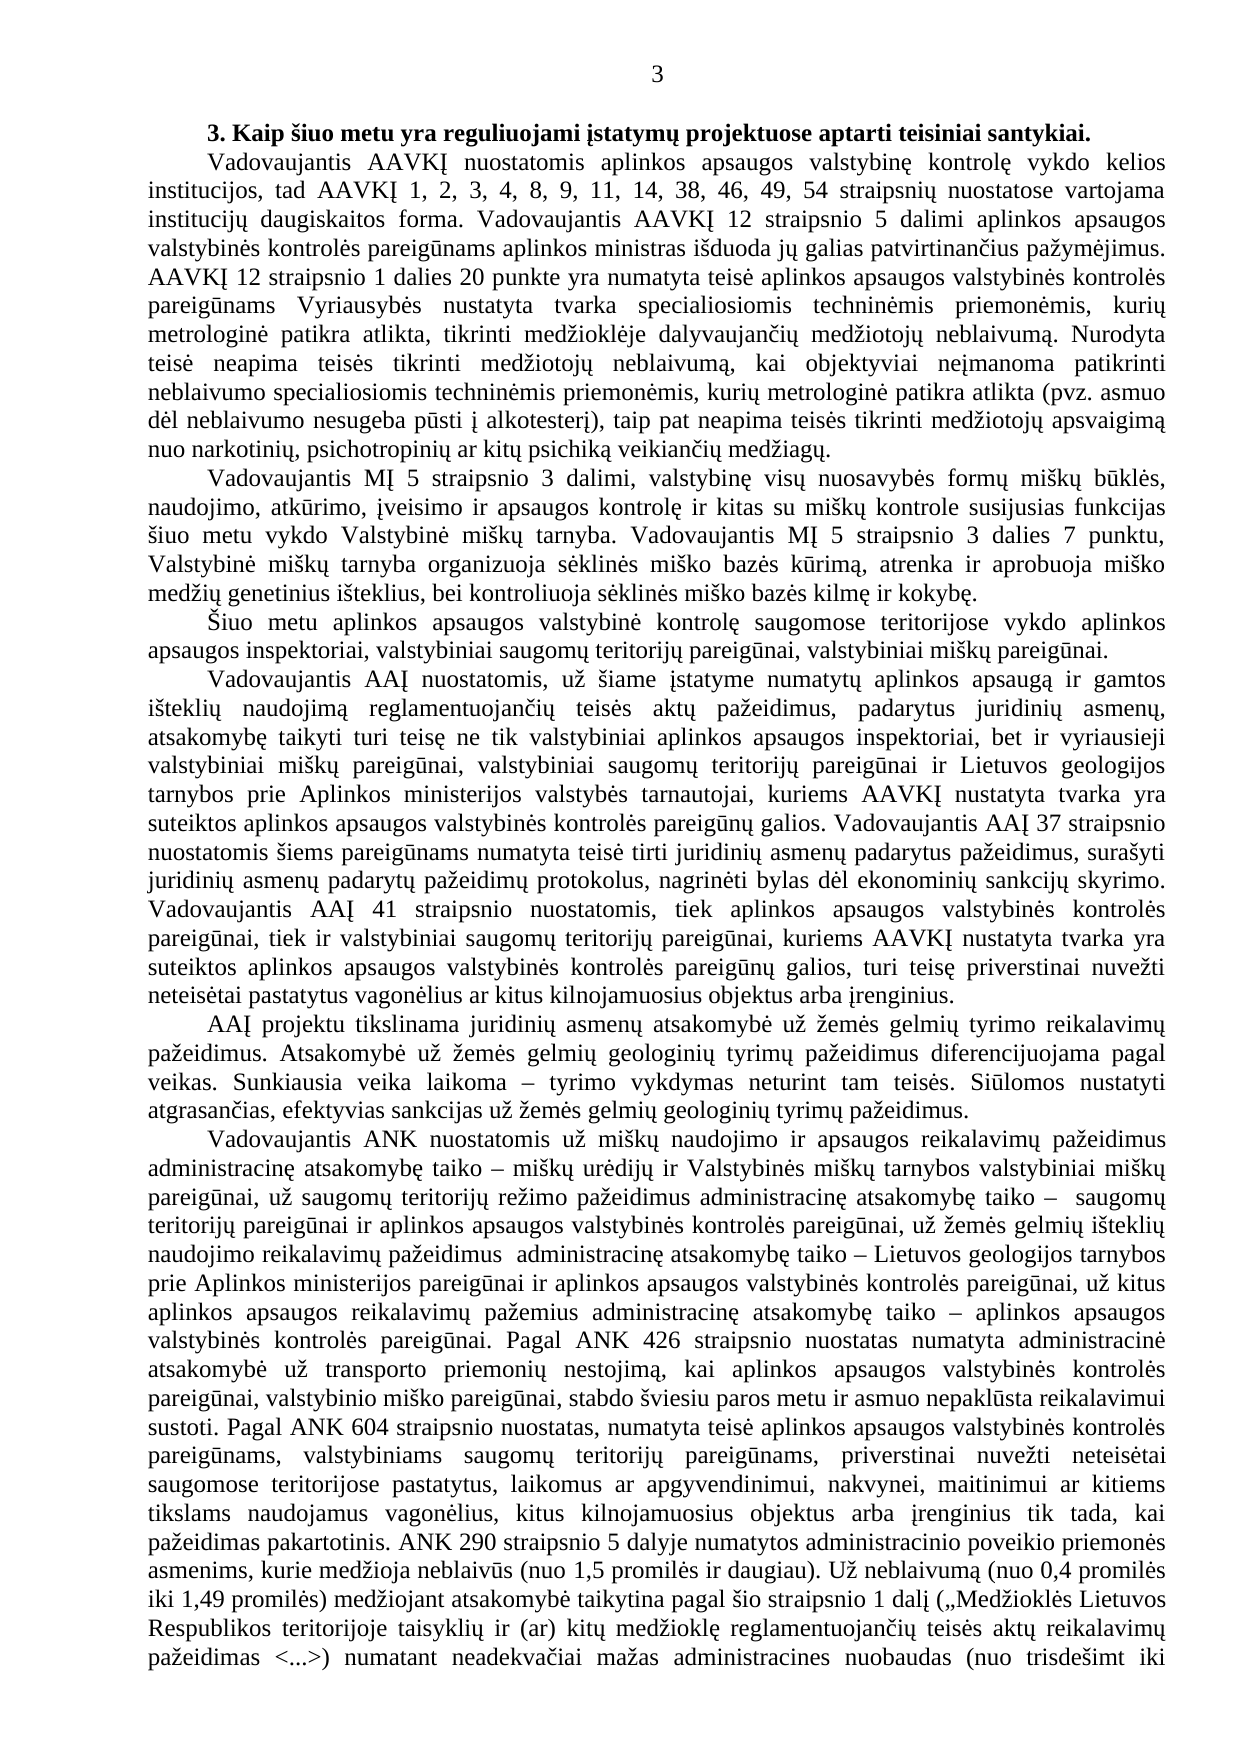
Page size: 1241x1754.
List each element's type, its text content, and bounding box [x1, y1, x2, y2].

text Vadovaujantis MĮ 5 straipsnio 3 dalimi, valstybinę visų nuosavybės formų miškų būklės, naudojimo, atkūrimo, įveisimo ir apsaugos kontrolę ir kitas su miškų kontrole susijusias funkcijas šiuo metu vykdo Valstybinė miškų tarnyba. Vadovaujantis MĮ 5 straipsnio 3 dalies 7 punktu, Valstybinė miškų tarnyba organizuoja sėklinės miško bazės kūrimą, atrenka ir aprobuoja miško medžių genetinius išteklius, bei kontroliuoja sėklinės miško bazės kilmę ir kokybę. [148, 463, 1167, 607]
text Vadovaujantis AAĮ nuostatomis, už šiame įstatyme numatytų aplinkos apsaugą ir gamtos išteklių naudojimą reglamentuojančių teisės aktų pažeidimus, padarytus juridinių asmenų, atsakomybę taikyti turi teisę ne tik valstybiniai aplinkos apsaugos inspektoriai, bet ir vyriausieji valstybiniai miškų pareigūnai, valstybiniai saugomų teritorijų pareigūnai ir Lietuvos geologijos tarnybos prie Aplinkos ministerijos valstybės tarnautojai, kuriems AAVKĮ nustatyta tvarka yra suteiktos aplinkos apsaugos valstybinės kontrolės pareigūnų galios. Vadovaujantis AAĮ 37 straipsnio nuostatomis šiems pareigūnams numatyta teisė tirti juridinių asmenų padarytus pažeidimus, surašyti juridinių asmenų padarytų pažeidimų protokolus, nagrinėti bylas dėl ekonominių sankcijų skyrimo. Vadovaujantis AAĮ 41 straipsnio nuostatomis, tiek aplinkos apsaugos valstybinės kontrolės pareigūnai, tiek ir valstybiniai saugomų teritorijų pareigūnai, kuriems AAVKĮ nustatyta tvarka yra suteiktos aplinkos apsaugos valstybinės kontrolės pareigūnų galios, turi teisę priverstinai nuvežti neteisėtai pastatytus vagonėlius ar kitus kilnojamuosius objektus arba įrenginius. [148, 664, 1167, 1009]
text AAĮ projektu tikslinama juridinių asmenų atsakomybė už žemės gelmių tyrimo reikalavimų pažeidimus. Atsakomybė už žemės gelmių geologinių tyrimų pažeidimus diferencijuojama pagal veikas. Sunkiausia veika laikoma – tyrimo vykdymas neturint tam teisės. Siūlomos nustatyti atgrasančias, efektyvias sankcijas už žemės gelmių geologinių tyrimų pažeidimus. [148, 1009, 1167, 1124]
text Vadovaujantis AAVKĮ nuostatomis aplinkos apsaugos valstybinę kontrolę vykdo kelios institucijos, tad AAVKĮ 1, 2, 3, 4, 8, 9, 11, 14, 38, 46, 49, 54 straipsnių nuostatose vartojama institucijų daugiskaitos forma. Vadovaujantis AAVKĮ 12 straipsnio 5 dalimi aplinkos apsaugos valstybinės kontrolės pareigūnams aplinkos ministras išduoda jų galias patvirtinančius pažymėjimus. AAVKĮ 12 straipsnio 1 dalies 20 punkte yra numatyta teisė aplinkos apsaugos valstybinės kontrolės pareigūnams Vyriausybės nustatyta tvarka specialiosiomis techninėmis priemonėmis, kurių metrologinė patikra atlikta, tikrinti medžioklėje dalyvaujančių medžiotojų neblaivumą. Nurodyta teisė neapima teisės tikrinti medžiotojų neblaivumą, kai objektyviai neįmanoma patikrinti neblaivumo specialiosiomis techninėmis priemonėmis, kurių metrologinė patikra atlikta (pvz. asmuo dėl neblaivumo nesugeba pūsti į alkotesterį), taip pat neapima teisės tikrinti medžiotojų apsvaigimą nuo narkotinių, psichotropinių ar kitų psichiką veikiančių medžiagų. [148, 147, 1167, 463]
text Šiuo metu aplinkos apsaugos valstybinė kontrolę saugomose teritorijose vykdo aplinkos apsaugos inspektoriai, valstybiniai saugomų teritorijų pareigūnai, valstybiniai miškų pareigūnai. [148, 607, 1167, 664]
text 3. Kaip šiuo metu yra reguliuojami įstatymų projektuose aptarti teisiniai santykiai. [148, 118, 1167, 147]
text Vadovaujantis ANK nuostatomis už miškų naudojimo ir apsaugos reikalavimų pažeidimus administracinę atsakomybę taiko – miškų urėdijų ir Valstybinės miškų tarnybos valstybiniai miškų pareigūnai, už saugomų teritorijų režimo pažeidimus administracinę atsakomybę taiko – saugomų teritorijų pareigūnai ir aplinkos apsaugos valstybinės kontrolės pareigūnai, už žemės gelmių išteklių naudojimo reikalavimų pažeidimus administracinę atsakomybę taiko – Lietuvos geologijos tarnybos prie Aplinkos ministerijos pareigūnai ir aplinkos apsaugos valstybinės kontrolės pareigūnai, už kitus aplinkos apsaugos reikalavimų pažemius administracinę atsakomybę taiko – aplinkos apsaugos valstybinės kontrolės pareigūnai. Pagal ANK 426 straipsnio nuostatas numatyta administracinė atsakomybė už transporto priemonių nestojimą, kai aplinkos apsaugos valstybinės kontrolės pareigūnai, valstybinio miško pareigūnai, stabdo šviesiu paros metu ir asmuo nepaklūsta reikalavimui sustoti. Pagal ANK 604 straipsnio nuostatas, numatyta teisė aplinkos apsaugos valstybinės kontrolės pareigūnams, valstybiniams saugomų teritorijų pareigūnams, priverstinai nuvežti neteisėtai saugomose teritorijose pastatytus, laikomus ar apgyvendinimui, nakvynei, maitinimui ar kitiems tikslams naudojamus vagonėlius, kitus kilnojamuosius objektus arba įrenginius tik tada, kai pažeidimas pakartotinis. ANK 290 straipsnio 5 dalyje numatytos administracinio poveikio priemonės asmenims, kurie medžioja neblaivūs (nuo 1,5 promilės ir daugiau). Už neblaivumą (nuo 0,4 promilės iki 1,49 promilės) medžiojant atsakomybė taikytina pagal šio straipsnio 1 dalį („Medžioklės Lietuvos Respublikos teritorijoje taisyklių ir (ar) kitų medžioklę reglamentuojančių teisės aktų reikalavimų pažeidimas <...>) numatant neadekvačiai mažas administracines nuobaudas (nuo trisdešimt iki [148, 1124, 1167, 1671]
